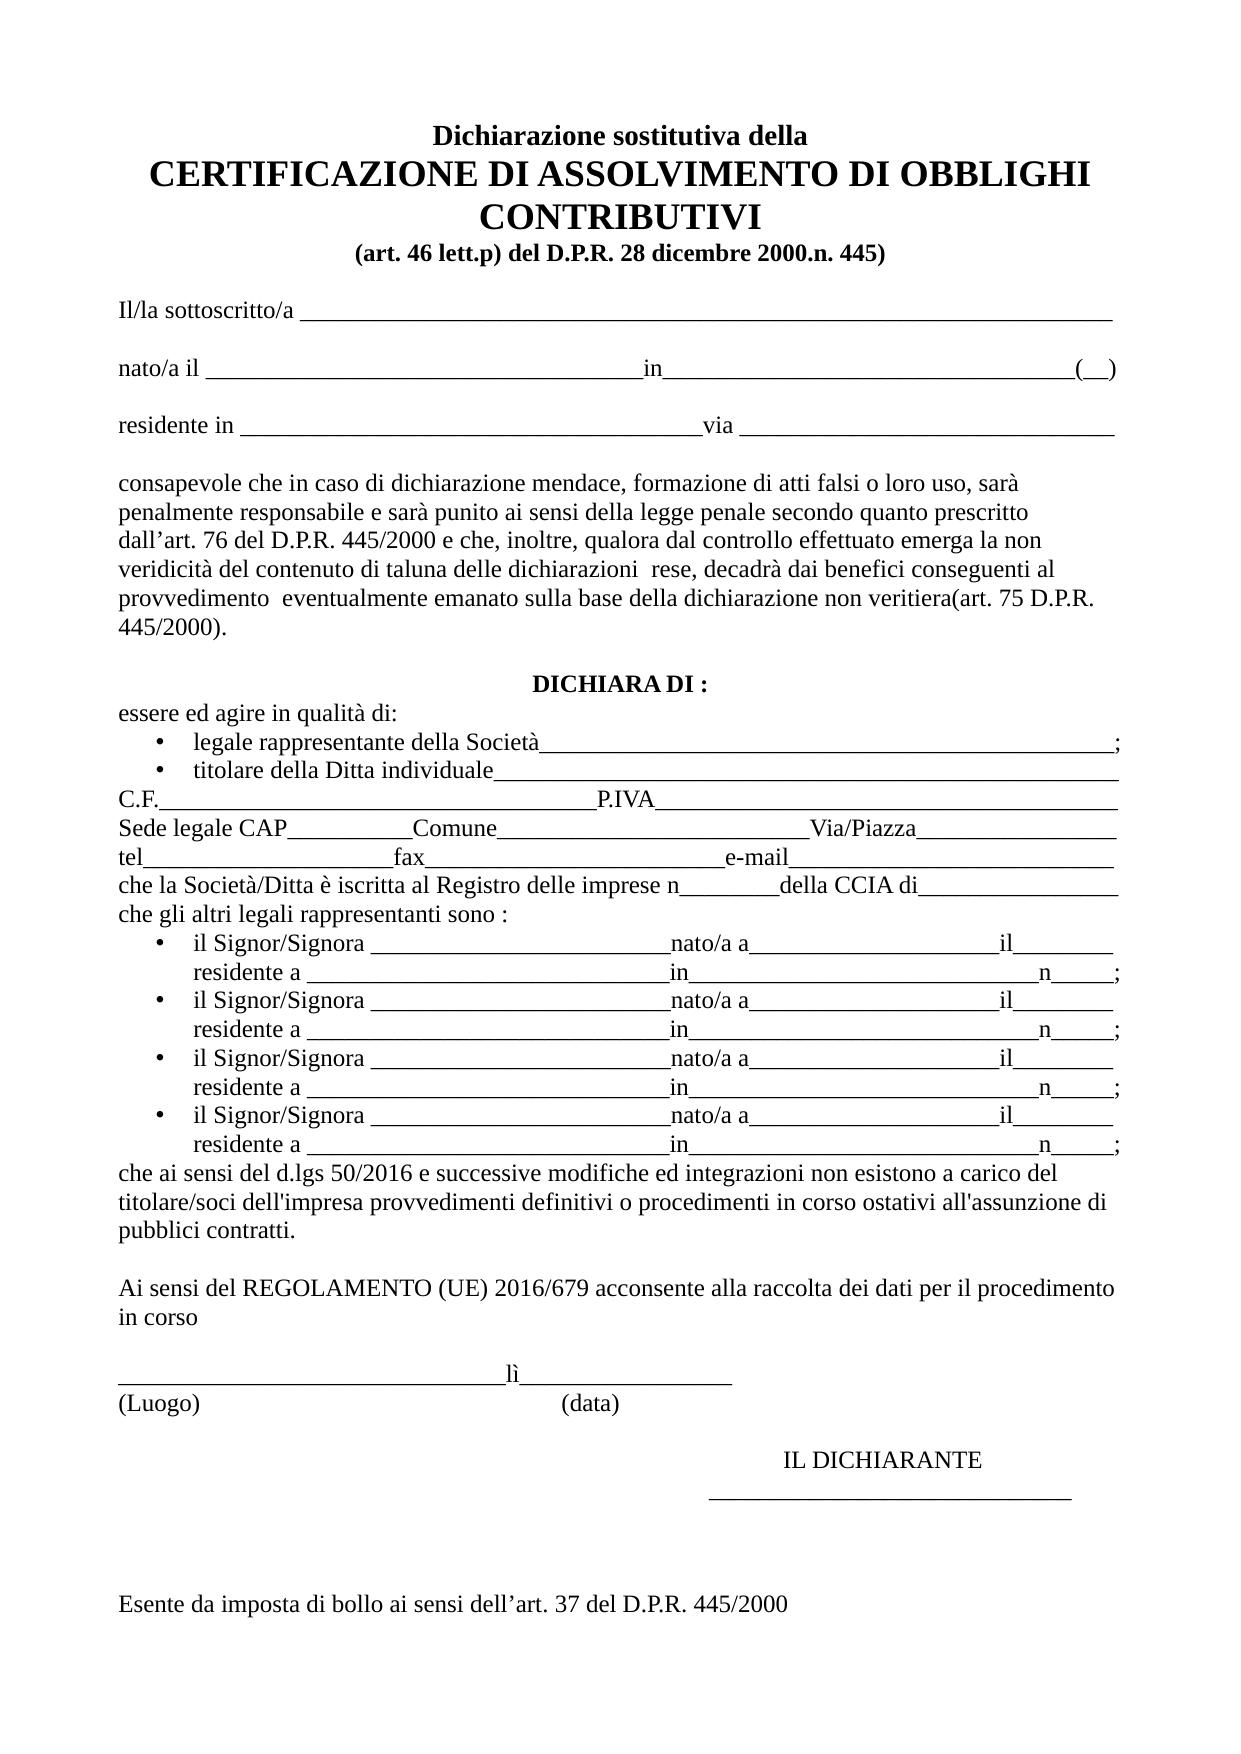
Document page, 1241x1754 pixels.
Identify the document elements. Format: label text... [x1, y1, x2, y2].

list legale rappresentante della Società______________________________________________; [156, 727, 1122, 755]
list il Signor/Signora ________________________nato/a a____________________il________ [156, 1100, 1122, 1129]
text _____________________________ [118, 1474, 1122, 1503]
list titolare della Ditta individuale__________________________________________________ [156, 755, 1122, 784]
text DICHIARA DI : [118, 669, 1122, 698]
text tel____________________fax________________________e-mail__________________________ [118, 842, 1122, 870]
text che ai sensi del d.lgs 50/2016 e successive modifiche ed integrazioni non esistono a carico del titolare/soci dell'impresa provvedimenti definitivi o procedimenti in corso ostativi all'assunzione di pubblici contratti. [118, 1158, 1122, 1244]
list residente a _____________________________in____________________________n_____; [156, 957, 1122, 985]
text che la Società/Ditta è iscritta al Registro delle imprese n________della CCIA di________________ [118, 870, 1122, 899]
text Sede legale CAP__________Comune_________________________Via/Piazza________________ [118, 813, 1122, 842]
text residente in _____________________________________via ______________________________ [118, 410, 1122, 439]
text Il/la sottoscritto/a _________________________________________________________________ [118, 295, 1122, 324]
text C.F.___________________________________P.IVA_____________________________________ [118, 784, 1122, 813]
text (art. 46 lett.p) del D.P.R. 28 dicembre 2000.n. 445) [118, 238, 1122, 267]
text (Luogo) (data) [118, 1388, 1122, 1417]
text Dichiarazione sostitutiva della CERTIFICAZIONE DI ASSOLVIMENTO DI OBBLIGHI CONTRIBUTIVI [118, 118, 1122, 238]
text nato/a il ___________________________________in_________________________________(__) [118, 353, 1122, 382]
list il Signor/Signora ________________________nato/a a____________________il________ [156, 928, 1122, 957]
list il Signor/Signora ________________________nato/a a____________________il________ [156, 1043, 1122, 1072]
text che gli altri legali rappresentanti sono : [118, 899, 1122, 928]
text Esente da imposta di bollo ai sensi dell’art. 37 del D.P.R. 445/2000 [118, 1589, 1122, 1618]
text Ai sensi del REGOLAMENTO (UE) 2016/679 acconsente alla raccolta dei dati per il procedimento in corso [118, 1273, 1122, 1330]
list residente a _____________________________in____________________________n_____; [156, 1072, 1122, 1100]
list il Signor/Signora ________________________nato/a a____________________il________ [156, 985, 1122, 1014]
list residente a _____________________________in____________________________n_____; [156, 1129, 1122, 1158]
text IL DICHIARANTE [118, 1445, 1122, 1474]
text dall’art. 76 del D.P.R. 445/2000 e che, inoltre, qualora dal controllo effettuato emerga la non veridicità del contenuto di taluna delle dichiarazioni rese, decadrà dai benefici conseguenti al provvedimento eventualmente emanato sulla base della dichiarazione non veritiera(art. 75 D.P.R. 445/2000). [118, 525, 1122, 640]
list residente a _____________________________in____________________________n_____; [156, 1014, 1122, 1043]
text consapevole che in caso di dichiarazione mendace, formazione di atti falsi o loro uso, sarà penalmente responsabile e sarà punito ai sensi della legge penale secondo quanto prescritto [118, 468, 1122, 525]
text essere ed agire in qualità di: [118, 698, 1122, 727]
text _______________________________lì_________________ [118, 1359, 1122, 1388]
